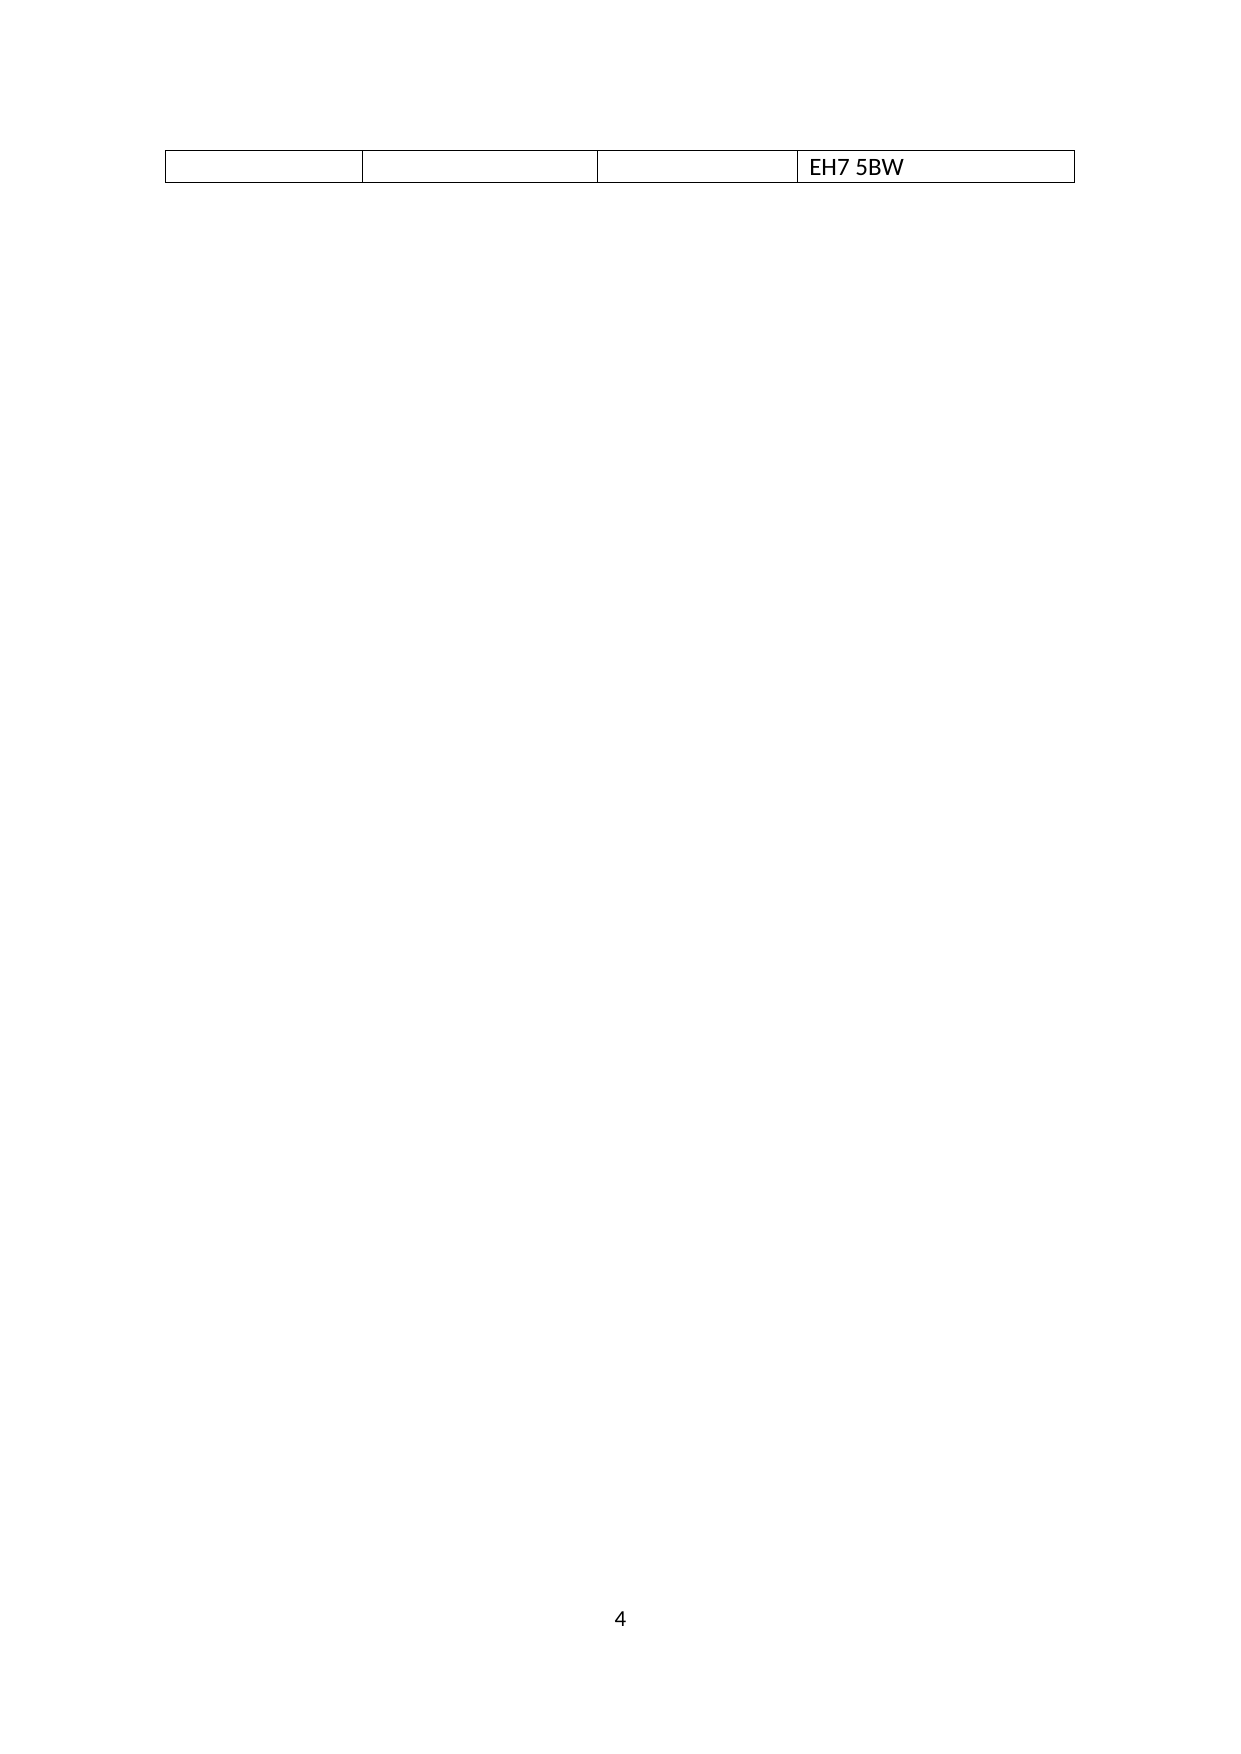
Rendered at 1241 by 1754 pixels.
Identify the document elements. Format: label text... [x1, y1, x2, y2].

table_cell [363, 151, 597, 182]
table_cell [598, 151, 797, 182]
table_cell [166, 151, 362, 182]
table_cell EH7 5BW [798, 151, 1074, 182]
